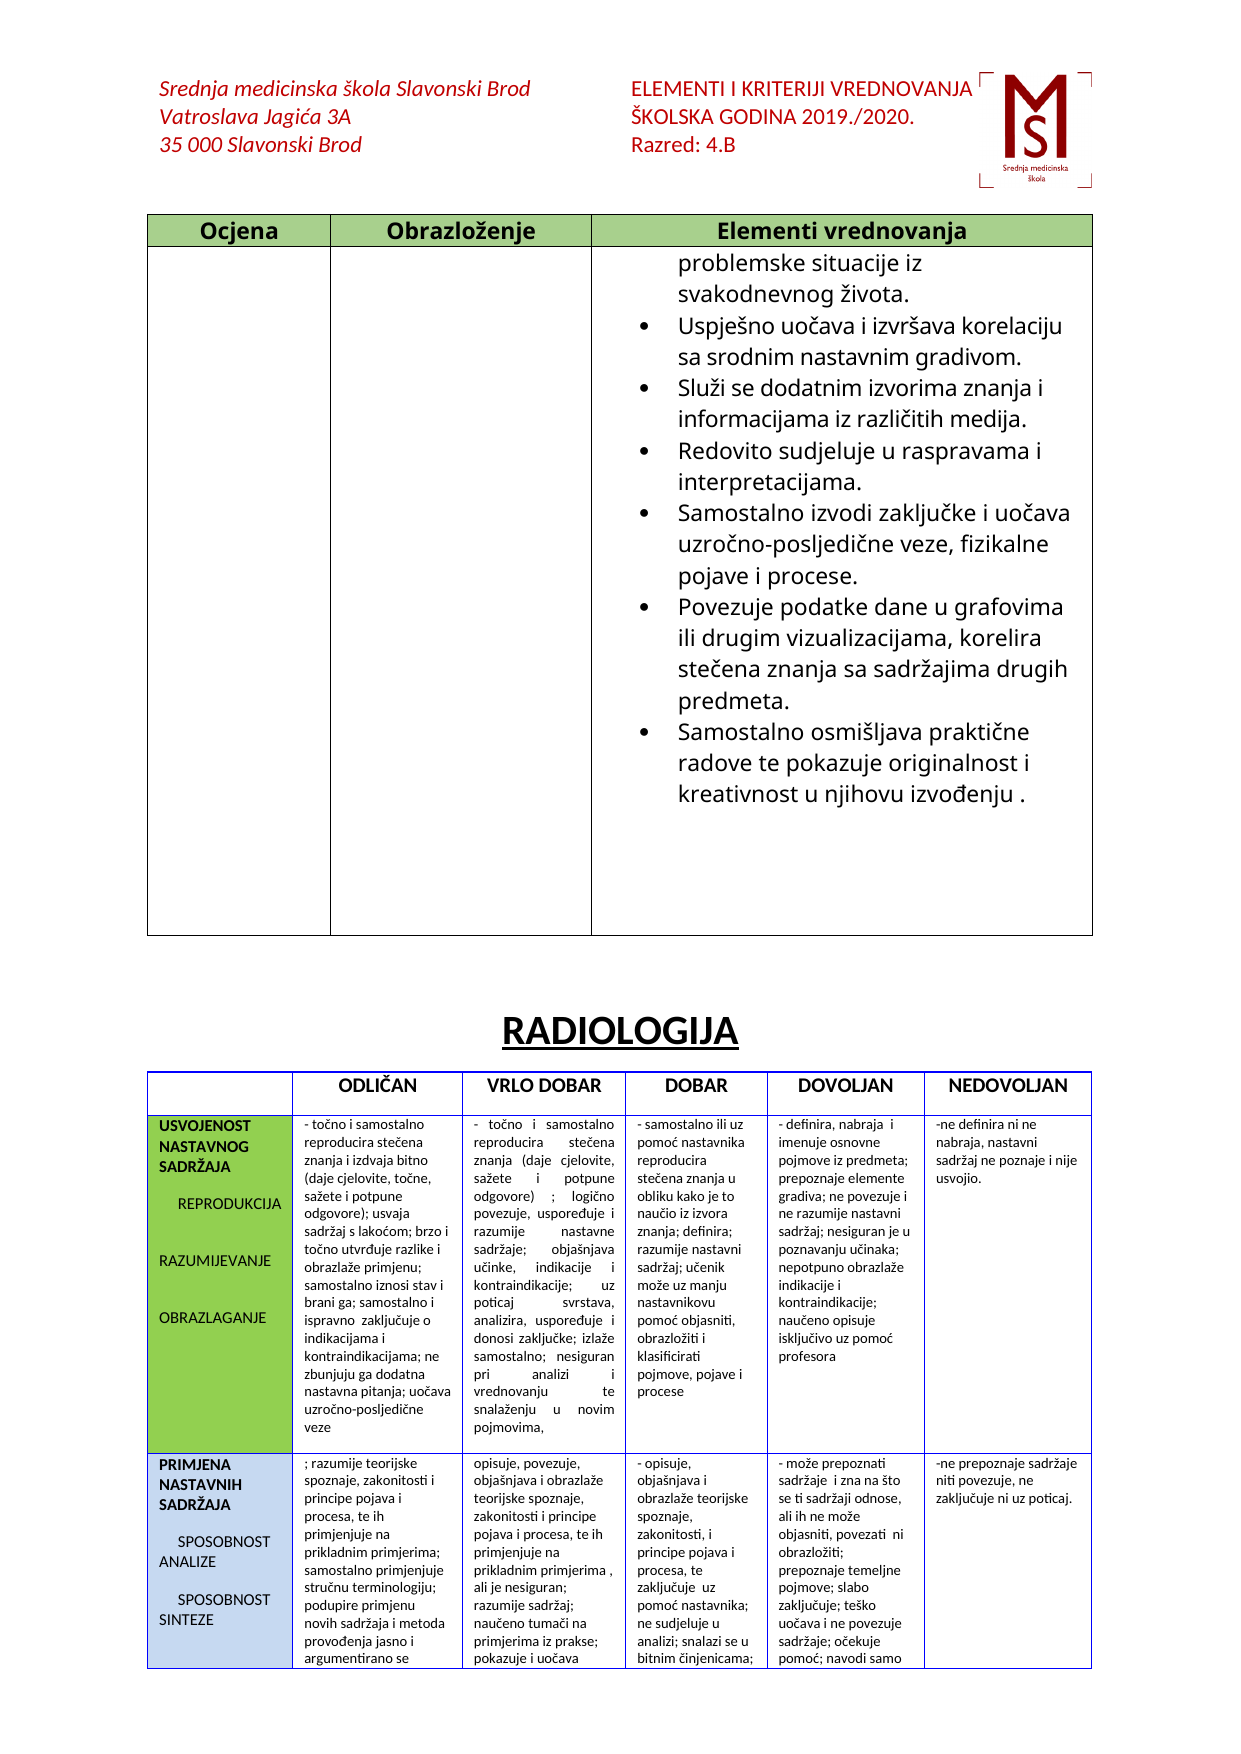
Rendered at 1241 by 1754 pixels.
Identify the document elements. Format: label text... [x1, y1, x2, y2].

table_cell - definira, nabraja i imenuje osnovne pojmove iz predmeta; prepoznaje elemente gradiva; ne povezuje i ne razumije nastavni sadržaj; nesiguran je u poznavanju učinaka; nepotpuno obrazlaže indikacije i kontraindikacije; naučeno opisuje isključivo uz pomoć profesora [768, 1116, 924, 1453]
table_header Elementi vrednovanja [592, 215, 1092, 246]
table_cell -ne prepoznaje sadržaje niti povezuje, ne zaključuje ni uz poticaj. [925, 1454, 1091, 1668]
table_cell - točno i samostalno reproducira stečena znanja (daje cjelovite, sažete i potpune odgovore) ; logično povezuje, uspoređuje i razumije nastavne sadržaje; objašnjava učinke, indikacije i kontraindikacije; uz poticaj svrstava, analizira, uspoređuje i donosi zaključke; izlaže samostalno; nesiguran pri analizi i vrednovanju te snalaženju u novim pojmovima, [463, 1116, 625, 1453]
table_cell [148, 247, 330, 935]
table_header DOVOLJAN [768, 1073, 924, 1114]
table_cell - može prepoznati sadržaje i zna na što se ti sadržaji odnose, ali ih ne može objasniti, povezati ni obrazložiti; prepoznaje temeljne pojmove; slabo zaključuje; teško uočava i ne povezuje sadržaje; očekuje pomoć; navodi samo [768, 1454, 924, 1668]
text RADIOLOGIJA [148, 1004, 1093, 1055]
table_header Obrazloženje [331, 215, 591, 246]
table_cell USVOJENOST NASTAVNOG SADRŽAJA REPRODUKCIJA RAZUMIJEVANJE OBRAZLAGANJE [148, 1116, 292, 1453]
table_header VRLO DOBAR [463, 1073, 625, 1114]
table_header ODLIČAN [293, 1073, 462, 1114]
table_header NEDOVOLJAN [925, 1073, 1091, 1114]
table_cell opisuje, povezuje, objašnjava i obrazlaže teorijske spoznaje, zakonitosti i principe pojava i procesa, te ih primjenjuje na prikladnim primjerima , ali je nesiguran; razumije sadržaj; naučeno tumači na primjerima iz prakse; pokazuje i uočava [463, 1454, 625, 1668]
table_cell PRIMJENA NASTAVNIH SADRŽAJA SPOSOBNOST ANALIZE SPOSOBNOST SINTEZE [148, 1454, 292, 1668]
table_cell - točno i samostalno reproducira stečena znanja i izdvaja bitno (daje cjelovite, točne, sažete i potpune odgovore); usvaja sadržaj s lakoćom; brzo i točno utvrđuje razlike i obrazlaže primjenu; samostalno iznosi stav i brani ga; samostalno i ispravno zaključuje o indikacijama i kontraindikacijama; ne zbunjuju ga dodatna nastavna pitanja; uočava uzročno-posljedične veze [293, 1116, 462, 1453]
table_header [148, 1073, 292, 1114]
table_header Ocjena [148, 215, 330, 246]
table_cell -ne definira ni ne nabraja, nastavni sadržaj ne poznaje i nije usvojio. [925, 1116, 1091, 1453]
table_cell ; razumije teorijske spoznaje, zakonitosti i principe pojava i procesa, te ih primjenjuje na prikladnim primjerima; samostalno primjenjuje stručnu terminologiju; podupire primjenu novih sadržaja i metoda provođenja jasno i argumentirano se [293, 1454, 462, 1668]
table_header DOBAR [626, 1073, 767, 1114]
table_cell - opisuje, objašnjava i obrazlaže teorijske spoznaje, zakonitosti, i principe pojava i procesa, te zaključuje uz pomoć nastavnika; ne sudjeluje u analizi; snalazi se u bitnim činjenicama; [626, 1454, 767, 1668]
table_cell [331, 247, 591, 935]
table_cell - samostalno ili uz pomoć nastavnika reproducira stečena znanja u obliku kako je to naučio iz izvora znanja; definira; razumije nastavni sadržaj; učenik može uz manju nastavnikovu pomoć objasniti, obrazložiti i klasificirati pojmove, pojave i procese [626, 1116, 767, 1453]
table_cell Usvojenost sadržaja Potpuno samostalno interpretira fizikalne pojave i zakone, obrazlaže uzročno – posljedične veze. Usvojeno znanje primjenjuje u novim situacijama i na složenijim primjerima. Uspješno primjenjuje stečeno znanje te korelira usvojeno sa srodnim gradivom. Primjena sadržaja Samostalno i točno rješava problemske situacije iz svakodnevnog života. Uspješno uočava i izvršava korelaciju sa srodnim nastavnim gradivom. Služi se dodatnim izvorima znanja i informacijama iz različitih medija. Redovito sudjeluje u raspravama i interpretacijama. Samostalno izvodi zaključke i uočava uzročno-posljedične veze, fizikalne pojave i procese. Povezuje podatke dane u grafovima ili drugim vizualizacijama, korelira stečena znanja sa sadržajima drugih predmeta. Samostalno osmišljava praktične radove te pokazuje originalnost i kreativnost u njihovu izvođenju . [592, 247, 1092, 935]
